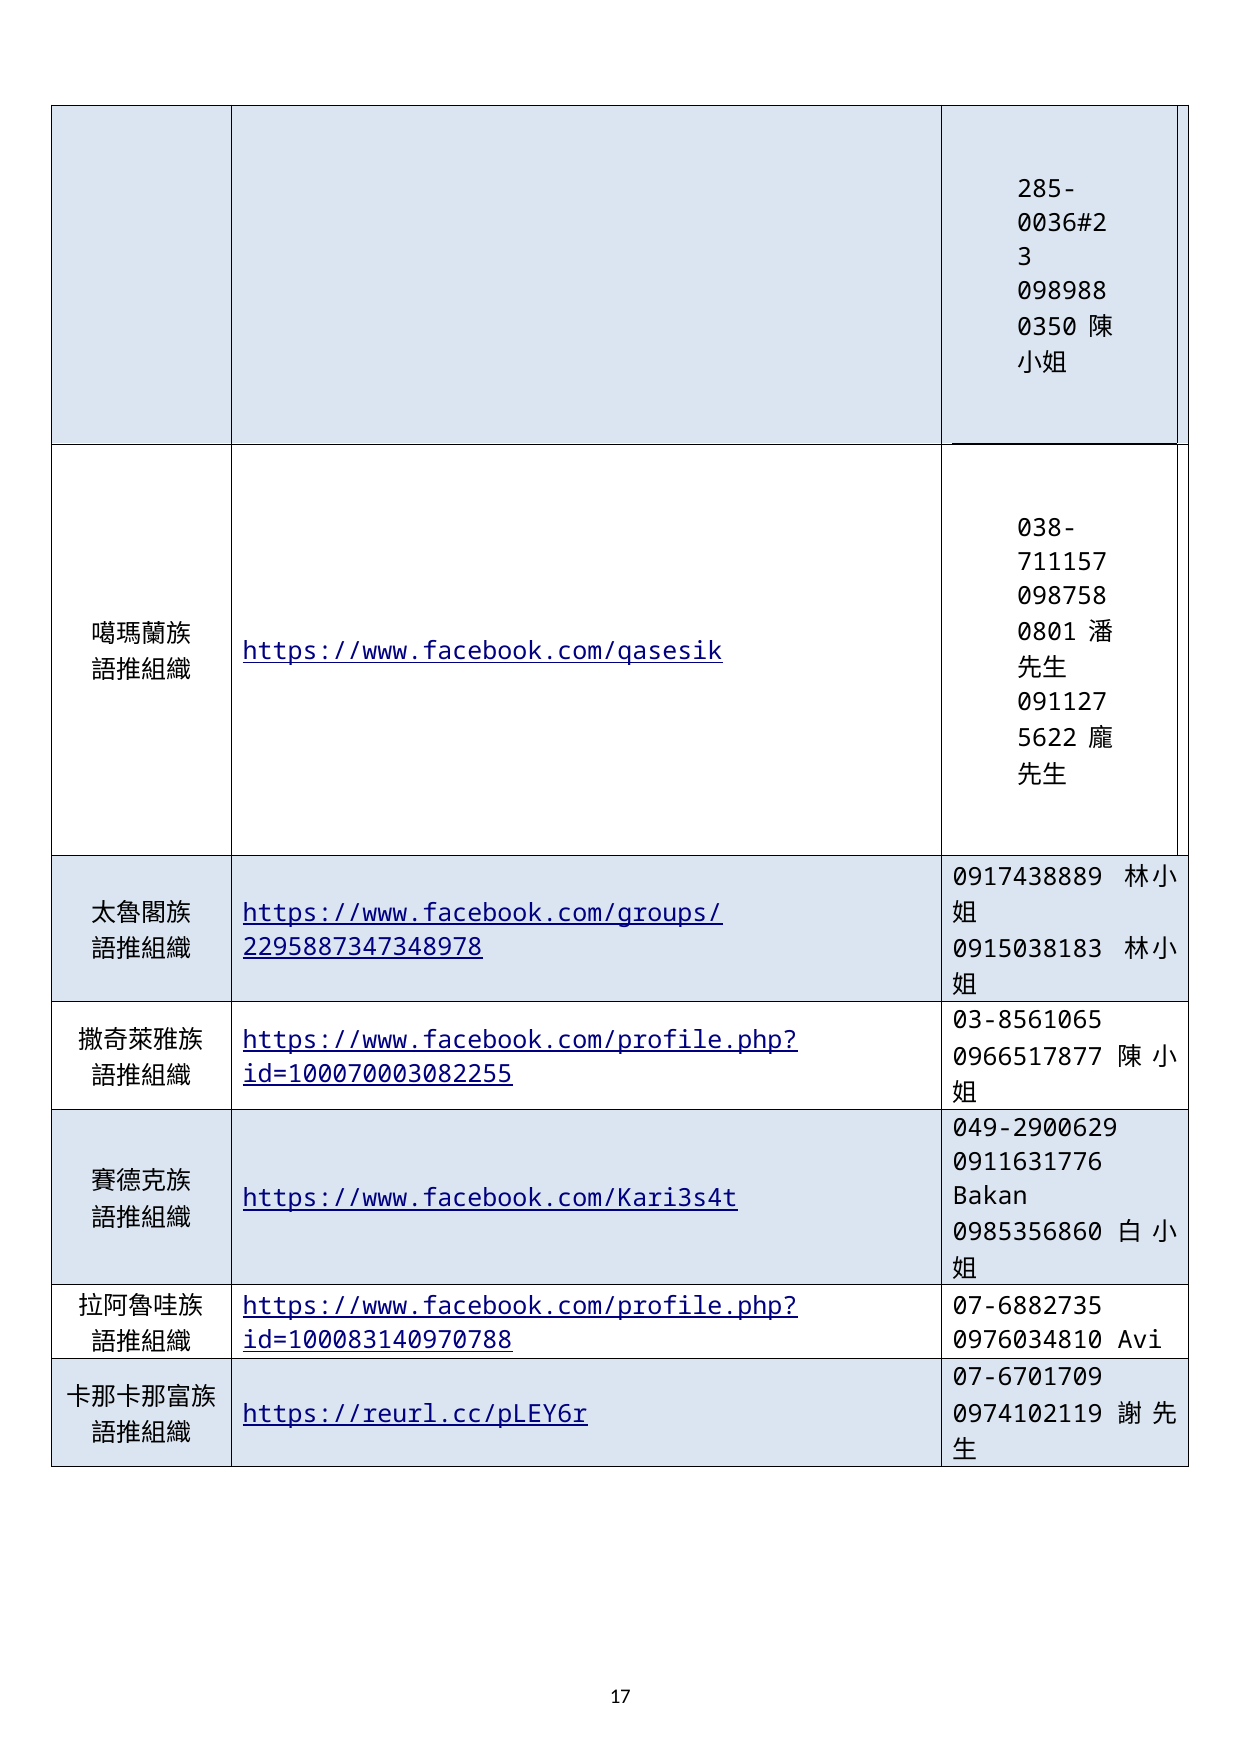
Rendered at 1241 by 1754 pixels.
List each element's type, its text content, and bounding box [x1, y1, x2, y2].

table_cell 0917438889 林小姐 0915038183 林小姐 [942, 856, 1188, 1001]
table_cell [1178, 106, 1188, 443]
table_cell 拉阿魯哇族 語推組織 [52, 1285, 231, 1358]
table_cell [52, 106, 231, 443]
table_cell https://www.facebook.com/profile.php?id=100070003082255 [232, 1002, 941, 1109]
table_cell 卡那卡那富族 語推組織 [52, 1359, 231, 1466]
table_cell 285-0036#23 0989880350陳小姐 [942, 106, 1177, 443]
table_cell https://www.facebook.com/profile.php?id=100083140970788 [232, 1285, 941, 1358]
table_cell 噶瑪蘭族 語推組織 [52, 445, 231, 855]
table_cell https://www.facebook.com/qasesik [232, 445, 941, 855]
table_cell 038-711157 0987580801潘先生 0911275622龐先生 [942, 445, 1177, 855]
table_cell 03-8561065 0966517877陳小姐 [942, 1002, 1188, 1109]
table_cell 撒奇萊雅族 語推組織 [52, 1002, 231, 1109]
table_cell https://reurl.cc/pLEY6r [232, 1359, 941, 1466]
table_cell 賽德克族 語推組織 [52, 1110, 231, 1284]
table_cell 太魯閣族 語推組織 [52, 856, 231, 1001]
table_cell 07-6701709 0974102119謝先生 [942, 1359, 1188, 1466]
table_cell 07-6882735 0976034810 Avi [942, 1285, 1188, 1358]
table_cell 049-2900629 0911631776 Bakan 0985356860白小姐 [942, 1110, 1188, 1284]
table_cell https://www.facebook.com/groups/2295887347348978 [232, 856, 941, 1001]
table_cell [232, 106, 941, 443]
table_cell [1178, 445, 1188, 855]
table_cell https://www.facebook.com/Kari3s4t [232, 1110, 941, 1284]
